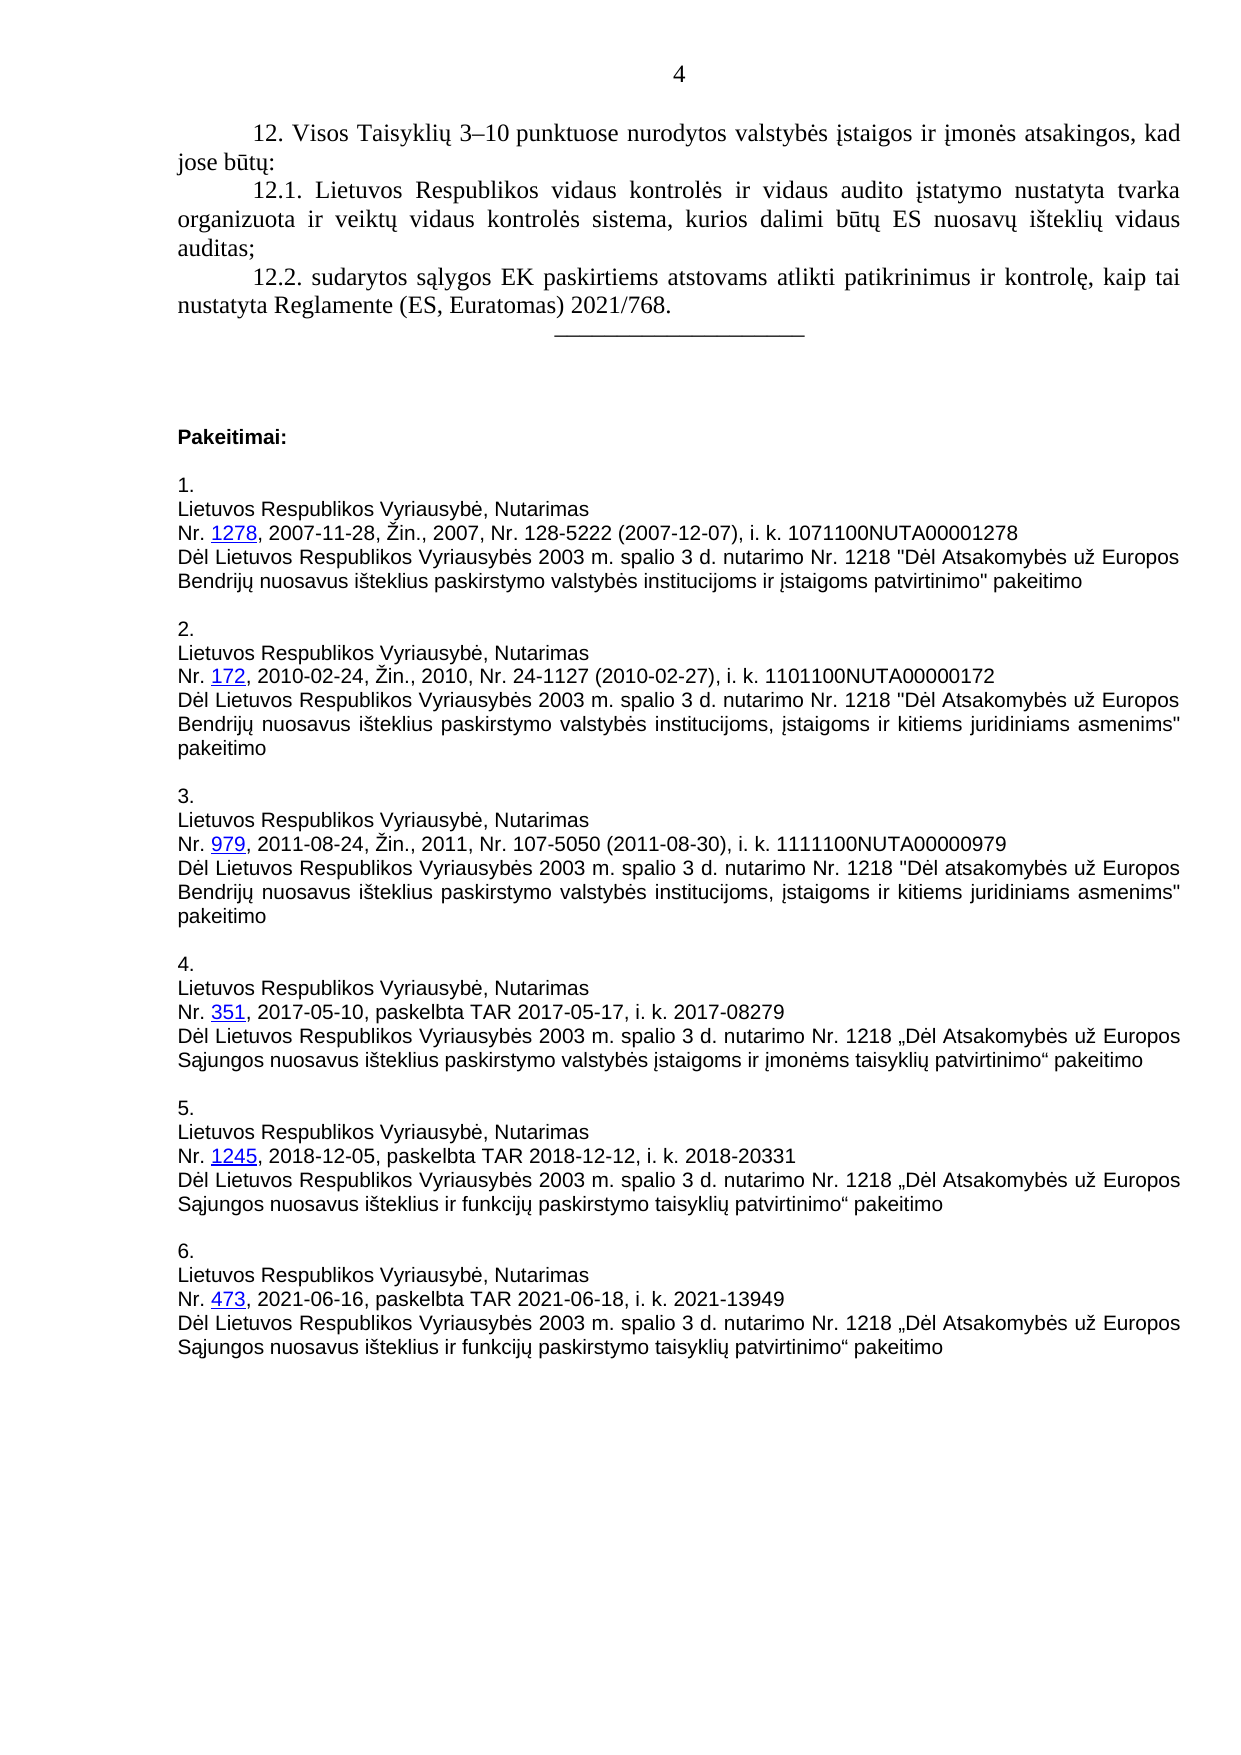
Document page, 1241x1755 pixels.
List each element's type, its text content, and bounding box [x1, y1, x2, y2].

text Lietuvos Respublikos Vyriausybė, Nutarimas [177, 976, 1181, 1000]
text 12.1. Lietuvos Respublikos vidaus kontrolės ir vidaus audito įstatymo nustatyta tvarka organizuota ir veiktų vidaus kontrolės sistema, kurios dalimi būtų ES nuosavų išteklių vidaus auditas; [177, 176, 1181, 262]
text Lietuvos Respublikos Vyriausybė, Nutarimas [177, 808, 1181, 832]
text 6. [177, 1239, 1181, 1263]
text Dėl Lietuvos Respublikos Vyriausybės 2003 m. spalio 3 d. nutarimo Nr. 1218 "Dėl atsakomybės už Europos Bendrijų nuosavus išteklius paskirstymo valstybės institucijoms, įstaigoms ir kitiems juridiniams asmenims" pakeitimo [177, 856, 1181, 928]
text 12. Visos Taisyklių 3–10 punktuose nurodytos valstybės įstaigos ir įmonės atsakingos, kad jose būtų: [177, 118, 1181, 176]
text Nr. 473, 2021-06-16, paskelbta TAR 2021-06-18, i. k. 2021-13949 [177, 1287, 1181, 1311]
text Dėl Lietuvos Respublikos Vyriausybės 2003 m. spalio 3 d. nutarimo Nr. 1218 "Dėl Atsakomybės už Europos Bendrijų nuosavus išteklius paskirstymo valstybės institucijoms ir įstaigoms patvirtinimo" pakeitimo [177, 544, 1181, 592]
text Nr. 351, 2017-05-10, paskelbta TAR 2017-05-17, i. k. 2017-08279 [177, 1000, 1181, 1024]
text Pakeitimai: [177, 425, 1181, 449]
text Dėl Lietuvos Respublikos Vyriausybės 2003 m. spalio 3 d. nutarimo Nr. 1218 „Dėl Atsakomybės už Europos Sąjungos nuosavus išteklius paskirstymo valstybės įstaigoms ir įmonėms taisyklių patvirtinimo“ pakeitimo [177, 1024, 1181, 1072]
text Lietuvos Respublikos Vyriausybė, Nutarimas [177, 1263, 1181, 1287]
text Nr. 172, 2010-02-24, Žin., 2010, Nr. 24-1127 (2010-02-27), i. k. 1101100NUTA00000172 [177, 664, 1181, 688]
text Dėl Lietuvos Respublikos Vyriausybės 2003 m. spalio 3 d. nutarimo Nr. 1218 „Dėl Atsakomybės už Europos Sąjungos nuosavus išteklius ir funkcijų paskirstymo taisyklių patvirtinimo“ pakeitimo [177, 1311, 1181, 1359]
text Nr. 979, 2011-08-24, Žin., 2011, Nr. 107-5050 (2011-08-30), i. k. 1111100NUTA00000979 [177, 832, 1181, 856]
text –––––––––––––––––––– [177, 319, 1181, 348]
text Lietuvos Respublikos Vyriausybė, Nutarimas [177, 497, 1181, 521]
text 12.2. sudarytos sąlygos EK paskirtiems atstovams atlikti patikrinimus ir kontrolę, kaip tai nustatyta Reglamente (ES, Euratomas) 2021/768. [177, 262, 1181, 319]
text 1. [177, 473, 1181, 497]
text Dėl Lietuvos Respublikos Vyriausybės 2003 m. spalio 3 d. nutarimo Nr. 1218 „Dėl Atsakomybės už Europos Sąjungos nuosavus išteklius ir funkcijų paskirstymo taisyklių patvirtinimo“ pakeitimo [177, 1167, 1181, 1215]
text Nr. 1245, 2018-12-05, paskelbta TAR 2018-12-12, i. k. 2018-20331 [177, 1143, 1181, 1167]
text 2. [177, 616, 1181, 640]
text Lietuvos Respublikos Vyriausybė, Nutarimas [177, 640, 1181, 664]
text Dėl Lietuvos Respublikos Vyriausybės 2003 m. spalio 3 d. nutarimo Nr. 1218 "Dėl Atsakomybės už Europos Bendrijų nuosavus išteklius paskirstymo valstybės institucijoms, įstaigoms ir kitiems juridiniams asmenims" pakeitimo [177, 688, 1181, 760]
text 5. [177, 1096, 1181, 1119]
text Nr. 1278, 2007-11-28, Žin., 2007, Nr. 128-5222 (2007-12-07), i. k. 1071100NUTA00001278 [177, 521, 1181, 544]
text Lietuvos Respublikos Vyriausybė, Nutarimas [177, 1119, 1181, 1143]
text 3. [177, 784, 1181, 808]
text 4. [177, 952, 1181, 976]
